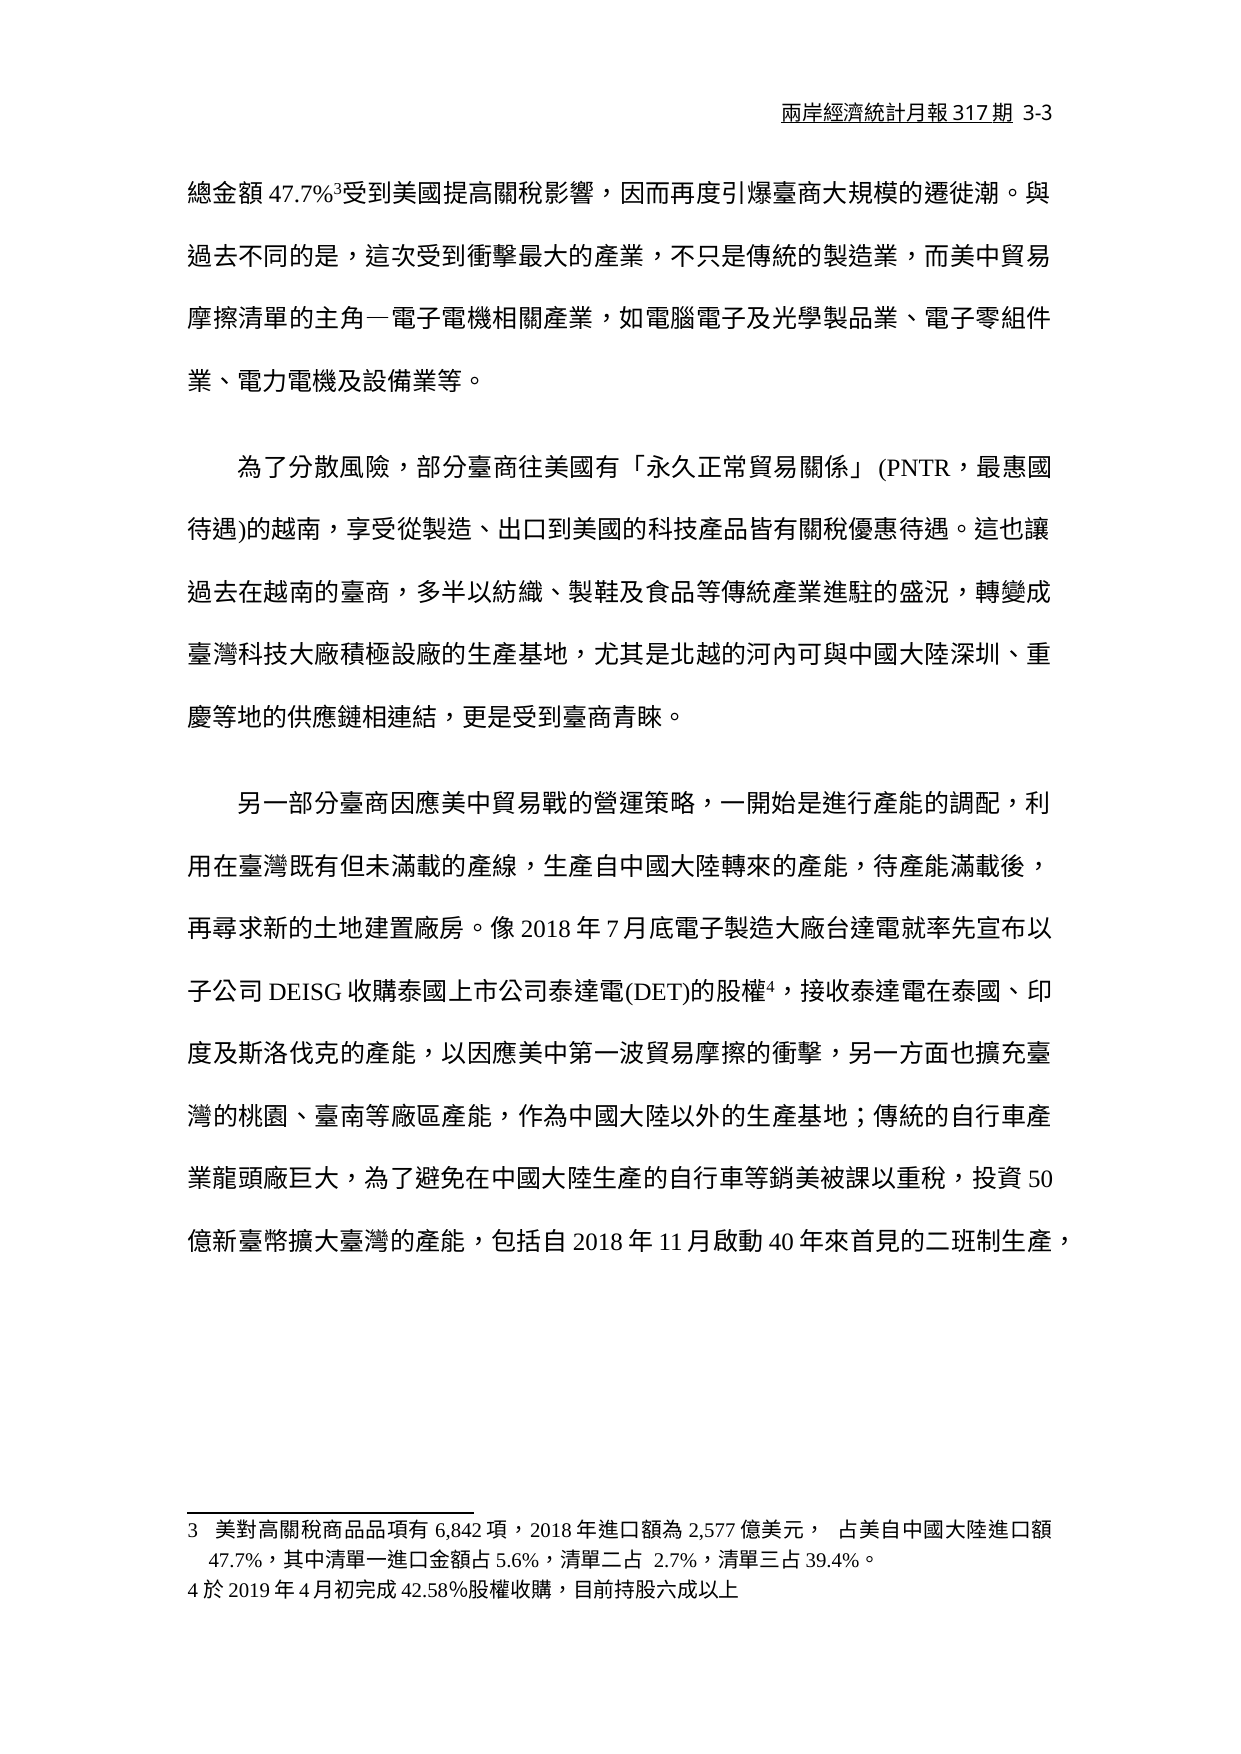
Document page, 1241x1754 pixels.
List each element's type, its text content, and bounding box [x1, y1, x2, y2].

text 為了分散風險，部分臺商往美國有「永久正常貿易關係」(PNTR，最惠國待遇)的越南，享受從製造、出口到美國的科技產品皆有關稅優惠待遇。這也讓過去在越南的臺商，多半以紡織、製鞋及食品等傳統產業進駐的盛況，轉變成臺灣科技大廠積極設廠的生產基地，尤其是北越的河內可與中國大陸深圳、重慶等地的供應鏈相連結，更是受到臺商青睞。 [187, 424, 1053, 736]
text 這一波臺商遷徙潮，主要因美國2017年推出「美國製造」及美國稅改政策等號召之下，包括鴻海、台塑、台積電等大企業為了貼近市場需求，提升供應鏈效率與品質，前往美國中部等地區落地；而2018年下半年的美中貿易大戰，包括第一、二及三清單中國大陸輸美產品計有6,842項產品，占中國大陸輸美總金額47.7%受到美國提高關稅影響，因而再度引爆臺商大規模的遷徙潮。與過去不同的是，這次受到衝擊最大的產業，不只是傳統的製造業，而美中貿易摩擦清單的主角—電子電機相關產業，如電腦電子及光學製品業、電子零組件業、電力電機及設備業等。 [187, 150, 1053, 400]
text 另一部分臺商因應美中貿易戰的營運策略，一開始是進行產能的調配，利用在臺灣既有但未滿載的產線，生產自中國大陸轉來的產能，待產能滿載後，再尋求新的土地建置廠房。像2018年7月底電子製造大廠台達電就率先宣布以子公司DEISG收購泰國上市公司泰達電(DET)的股權，接收泰達電在泰國、印度及斯洛伐克的產能，以因應美中第一波貿易摩擦的衝擊，另一方面也擴充臺灣的桃園、臺南等廠區產能，作為中國大陸以外的生產基地；傳統的自行車產業龍頭廠巨大，為了避免在中國大陸生產的自行車等銷美被課以重稅，投資50億新臺幣擴大臺灣的產能，包括自2018年11月啟動40年來首見的二班制生產，計畫在臺中擴廠並新增桃園生產基地；蘋果供應鏈的臺廠電子六哥不僅降低中國大陸的生產比重，也強化美國、東南亞或臺灣等地區布局，如表1所示；第三波2,000億美元產品清單的伺服器與網通類產品，受影響業者包括智邦、中磊等廠商不僅調整中國大陸產能，也都回臺投資。 [187, 760, 1053, 1260]
text 於2019年4月初完成42.58％股權收購，目前持股六成以上 [187, 1574, 1053, 1604]
text 美對高關稅商品品項有6,842項，2018年進口額為2,577億美元， 占美自中國大陸進口額47.7%，其中清單一進口金額占5.6%，清單二占 2.7%，清單三占39.4%。 [187, 1513, 1053, 1574]
